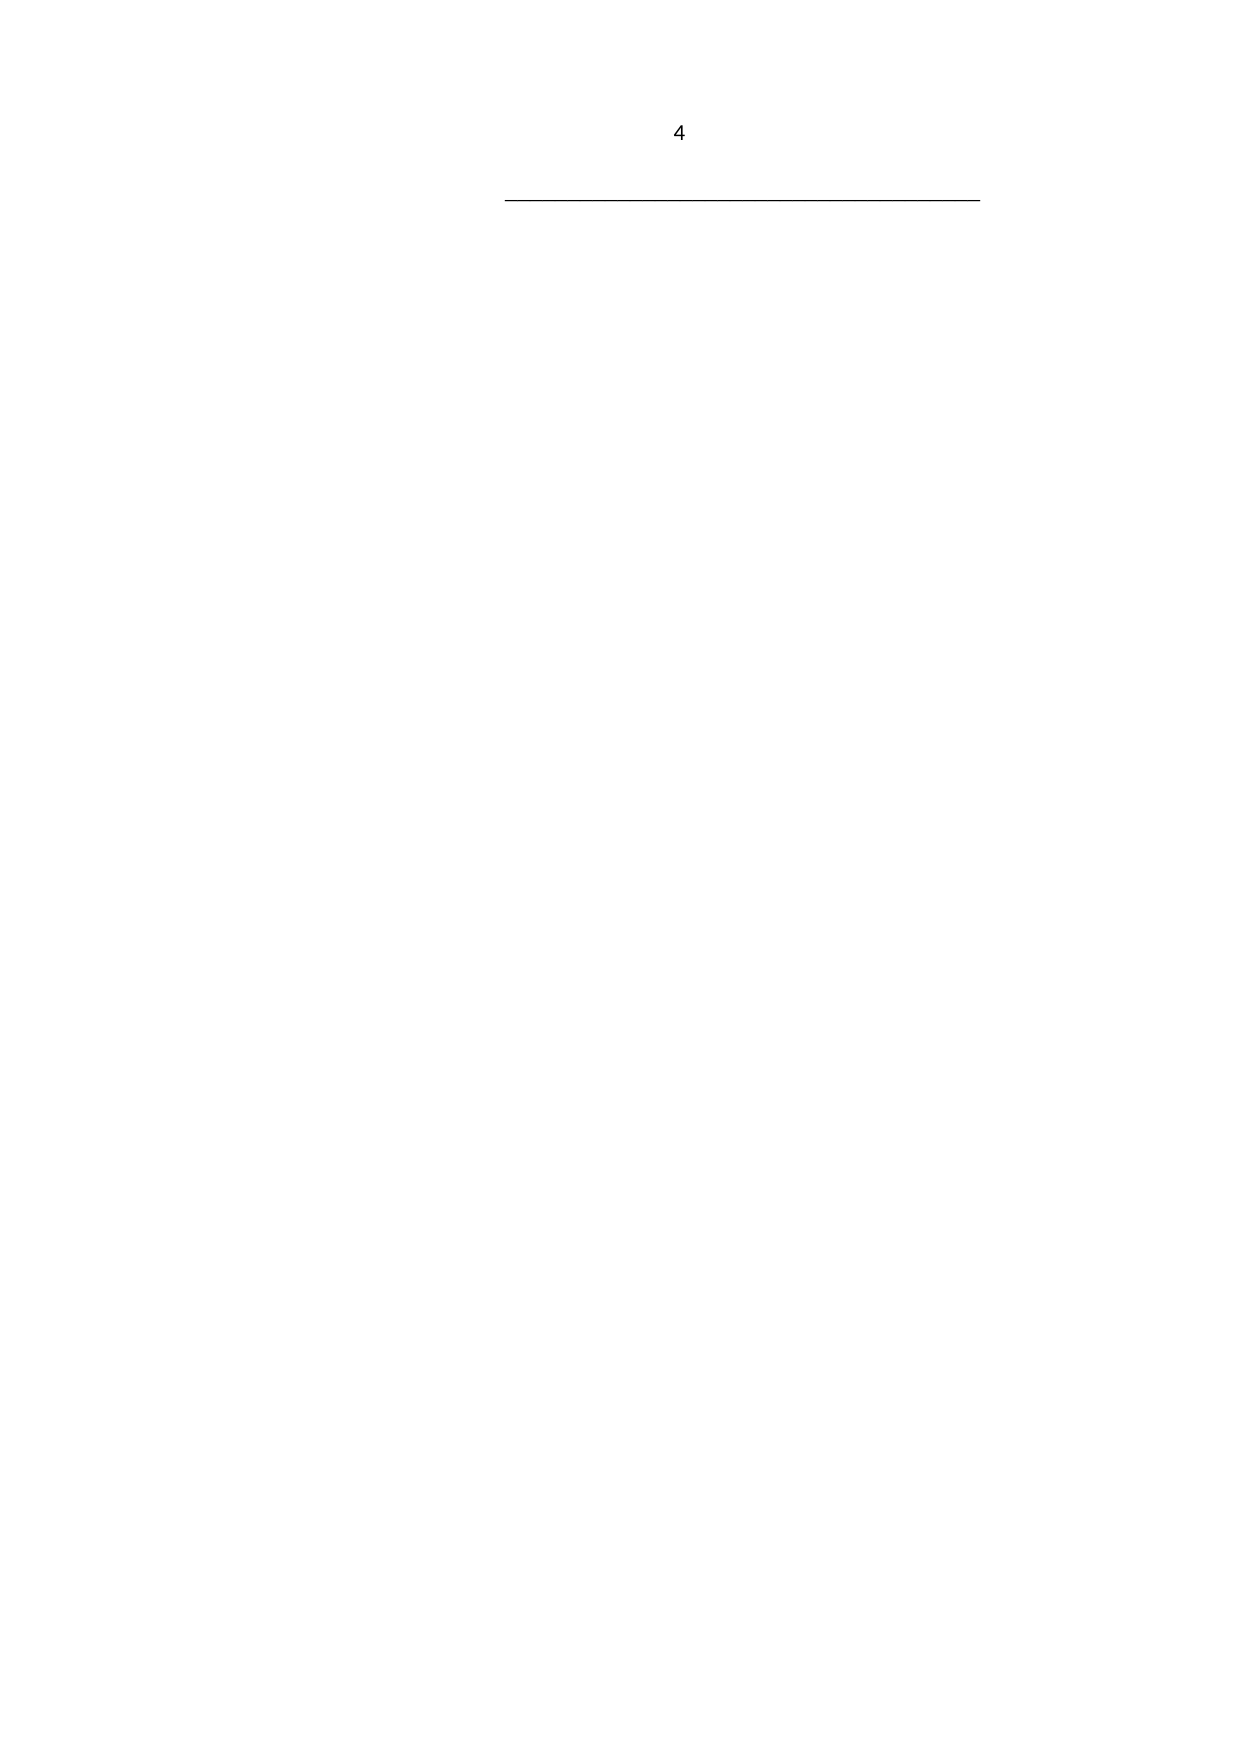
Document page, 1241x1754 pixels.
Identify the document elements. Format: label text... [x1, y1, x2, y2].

text ______________________________________ [215, 175, 1181, 204]
